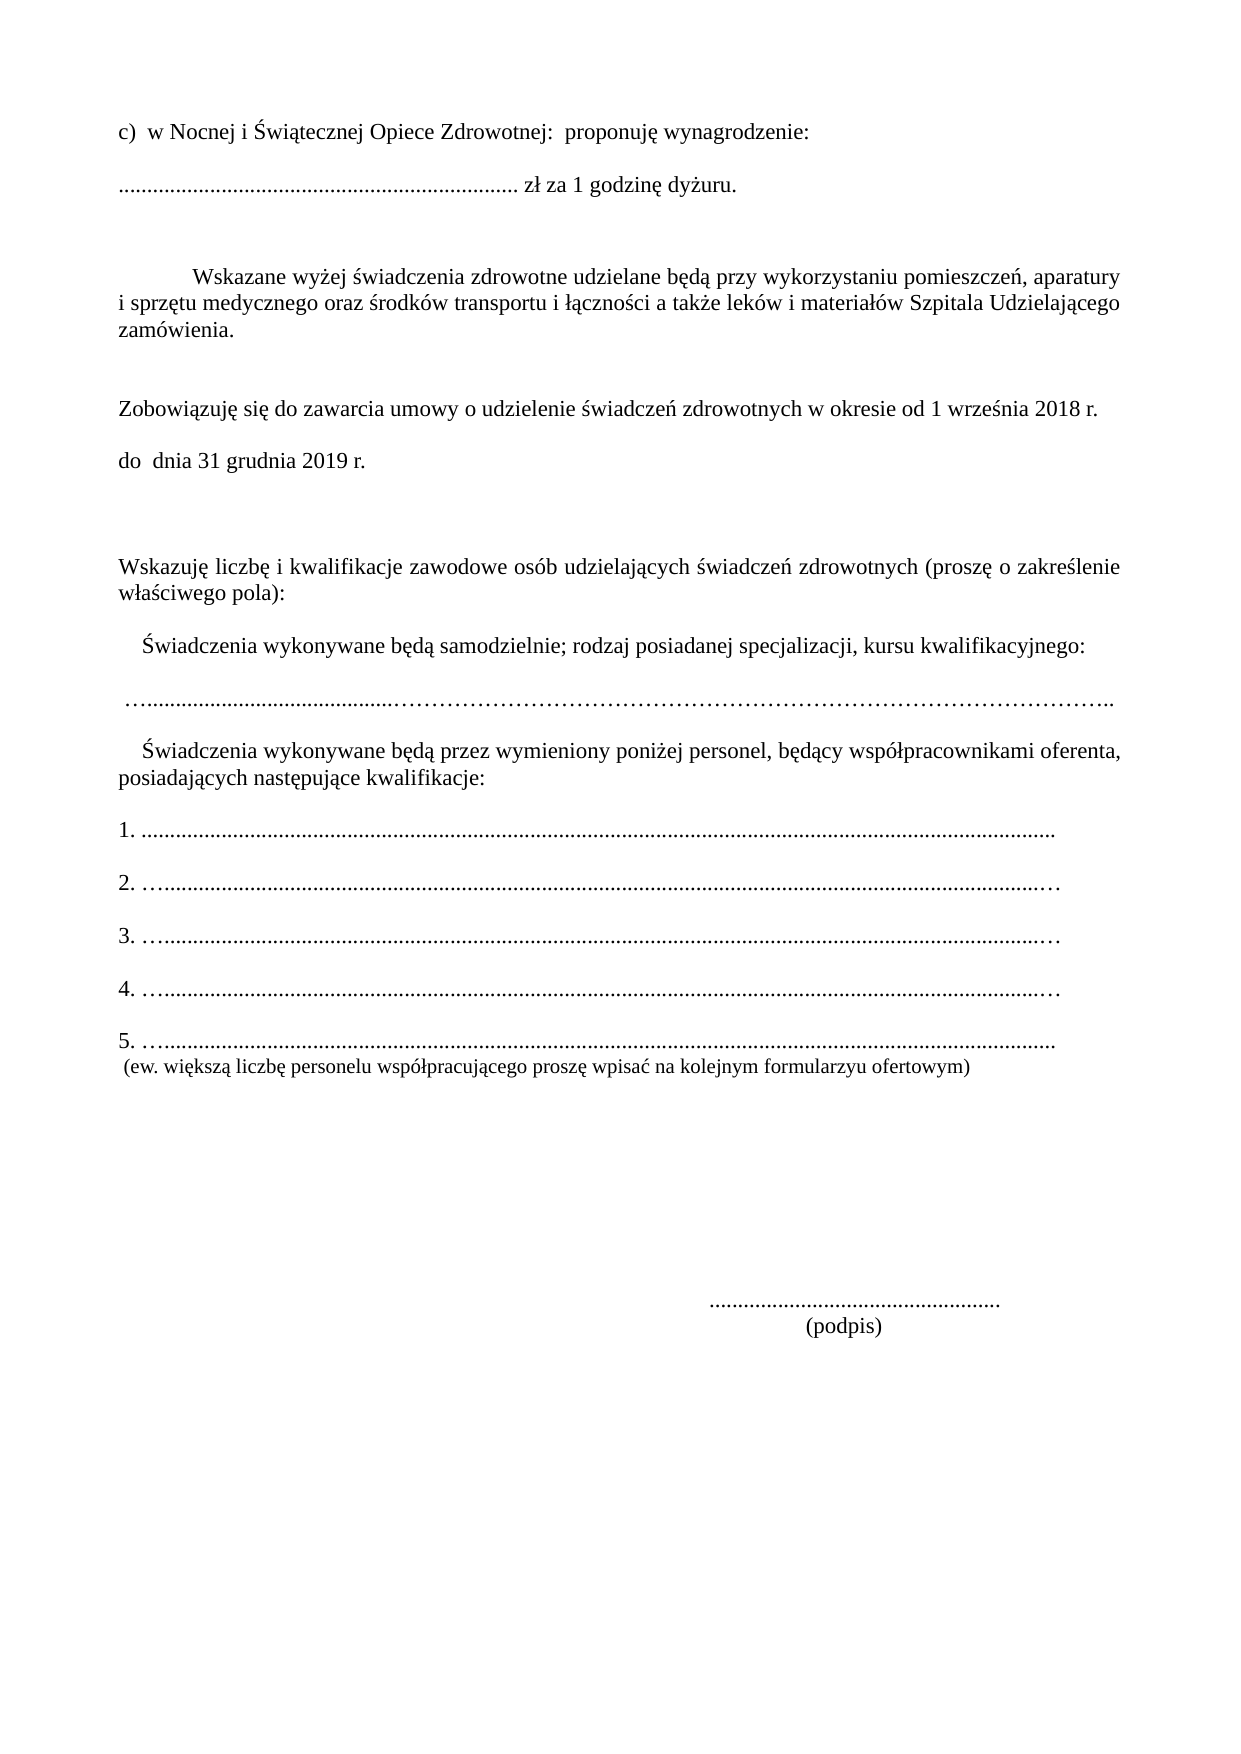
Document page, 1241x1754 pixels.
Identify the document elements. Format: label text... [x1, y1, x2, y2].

text …...........................................………………………………………………………………………………….. [118, 685, 1122, 711]
text ................................................... [118, 1286, 1122, 1313]
text  Świadczenia wykonywane będą samodzielnie; rodzaj posiadanej specjalizacji, kursu kwalifikacyjnego: [118, 632, 1122, 658]
text Wskazuję liczbę i kwalifikacje zawodowe osób udzielających świadczeń zdrowotnych (proszę o zakreślenie właściwego pola): [118, 553, 1122, 606]
text Zobowiązuję się do zawarcia umowy o udzielenie świadczeń zdrowotnych w okresie od 1 września 2018 r. [118, 395, 1122, 421]
text 2. ….........................................................................................................................................................… [118, 869, 1122, 896]
text 4. ….........................................................................................................................................................… [118, 974, 1122, 1001]
text 1. ................................................................................................................................................................ [118, 816, 1122, 843]
text (podpis) [118, 1313, 1122, 1339]
text c) w Nocnej i Świątecznej Opiece Zdrowotnej: proponuję wynagrodzenie: [118, 118, 1122, 144]
text  Świadczenia wykonywane będą przez wymieniony poniżej personel, będący współpracownikami oferenta, posiadających następujące kwalifikacje: [118, 737, 1122, 790]
text do dnia 31 grudnia 2019 r. [118, 447, 1122, 474]
text 3. ….........................................................................................................................................................… [118, 922, 1122, 948]
text ...................................................................... zł za 1 godzinę dyżuru. [118, 171, 1122, 197]
text Wskazane wyżej świadczenia zdrowotne udzielane będą przy wykorzystaniu pomieszczeń, aparatury i sprzętu medycznego oraz środków transportu i łączności a także leków i materiałów Szpitala Udzielającego zamówienia. [118, 263, 1122, 342]
text 5. …............................................................................................................................................................ [118, 1027, 1122, 1054]
text (ew. większą liczbę personelu współpracującego proszę wpisać na kolejnym formularzyu ofertowym) [118, 1054, 1122, 1078]
